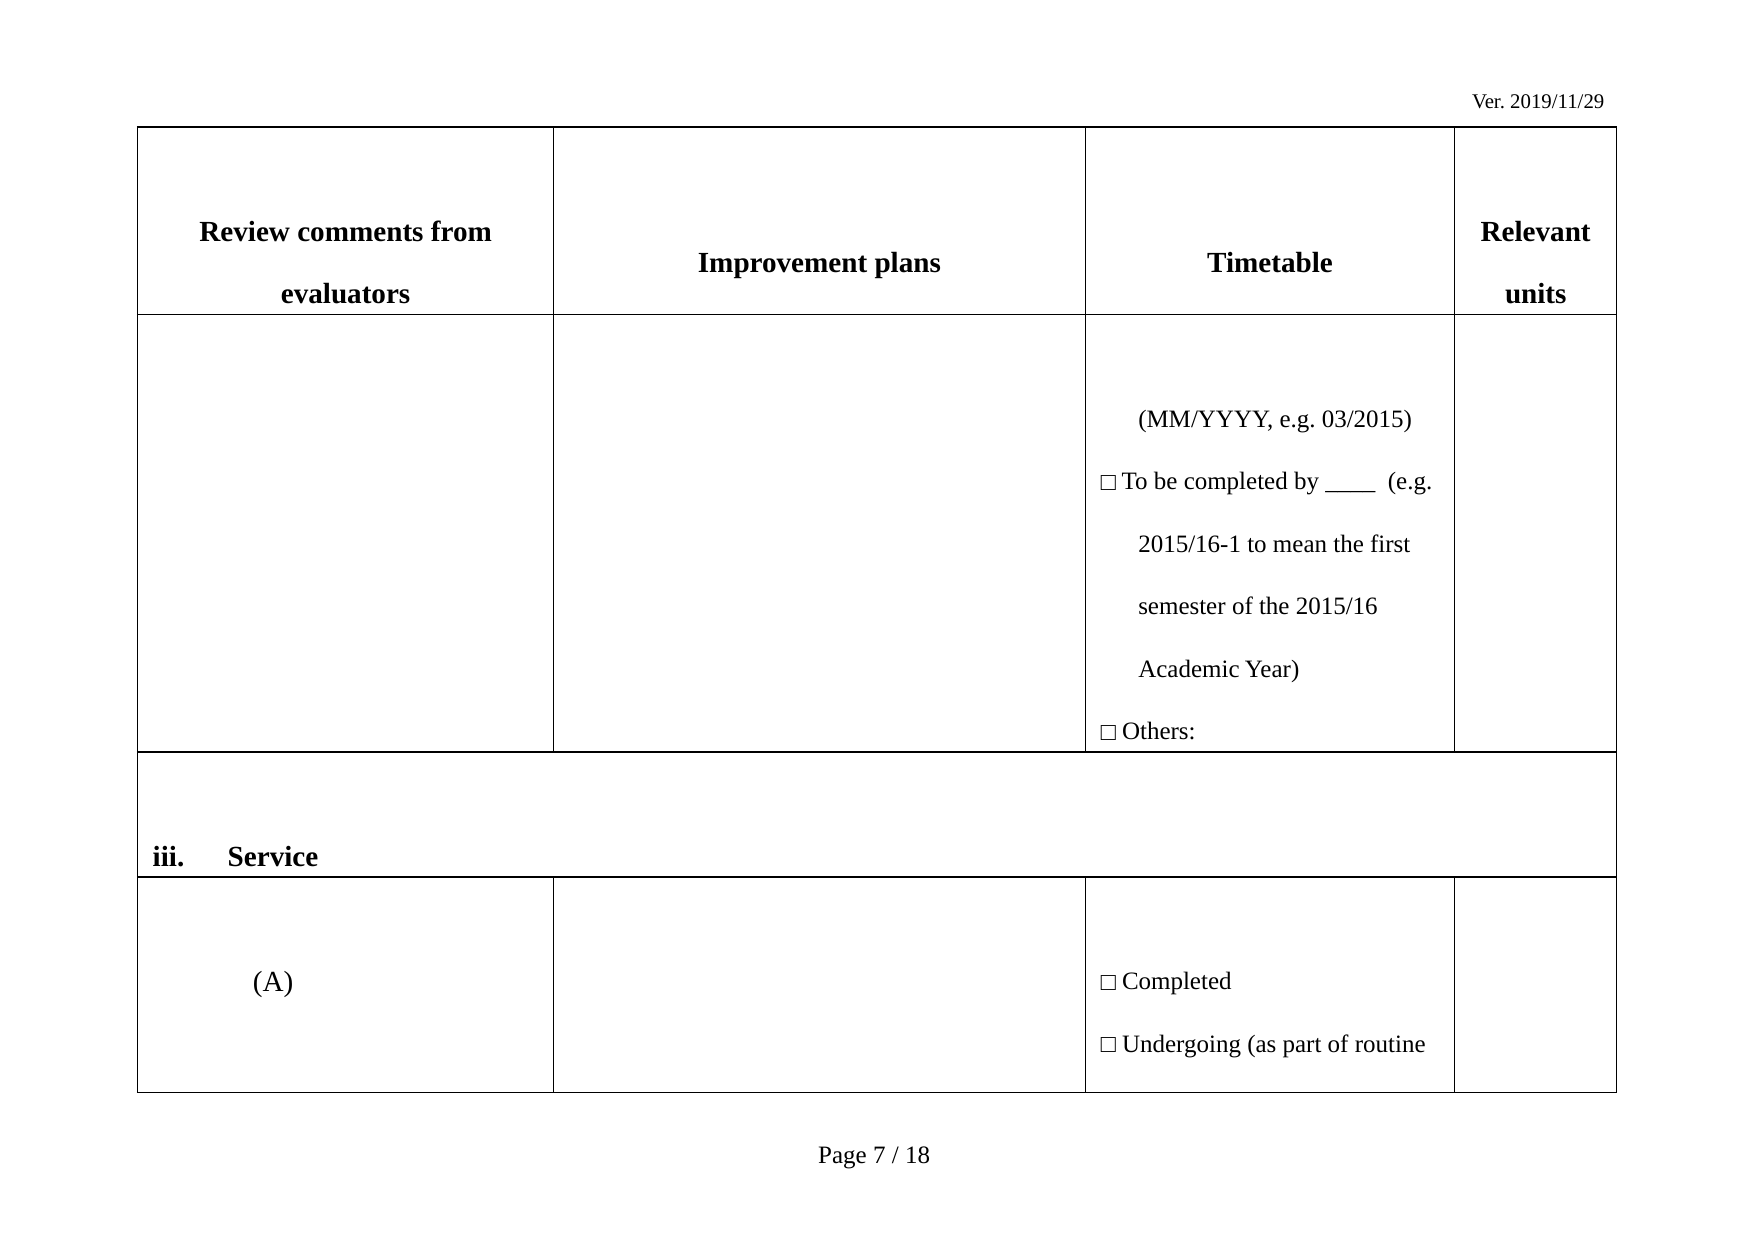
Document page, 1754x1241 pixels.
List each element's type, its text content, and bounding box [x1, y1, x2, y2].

table_cell [1455, 878, 1616, 1092]
table_cell [138, 315, 553, 751]
table_cell [138, 878, 553, 1092]
table_header Timetable [1086, 128, 1454, 314]
table_cell □ Completed □ Undergoing (as part of routine [1086, 878, 1454, 1092]
table_cell (MM/YYYY, e.g. 03/2015) □ To be completed by ____ (e.g. 2015/16-1 to mean the first semester of the 2015/16 Academic Year) □ Others: [1086, 315, 1454, 751]
table_cell [554, 315, 1085, 751]
table_cell [1455, 315, 1616, 751]
table_cell Service [138, 753, 1616, 876]
table_cell [554, 878, 1085, 1092]
table_header Improvement plans [554, 128, 1085, 314]
table_header Relevant units [1455, 128, 1616, 314]
table_header Review comments from evaluators [138, 128, 553, 314]
